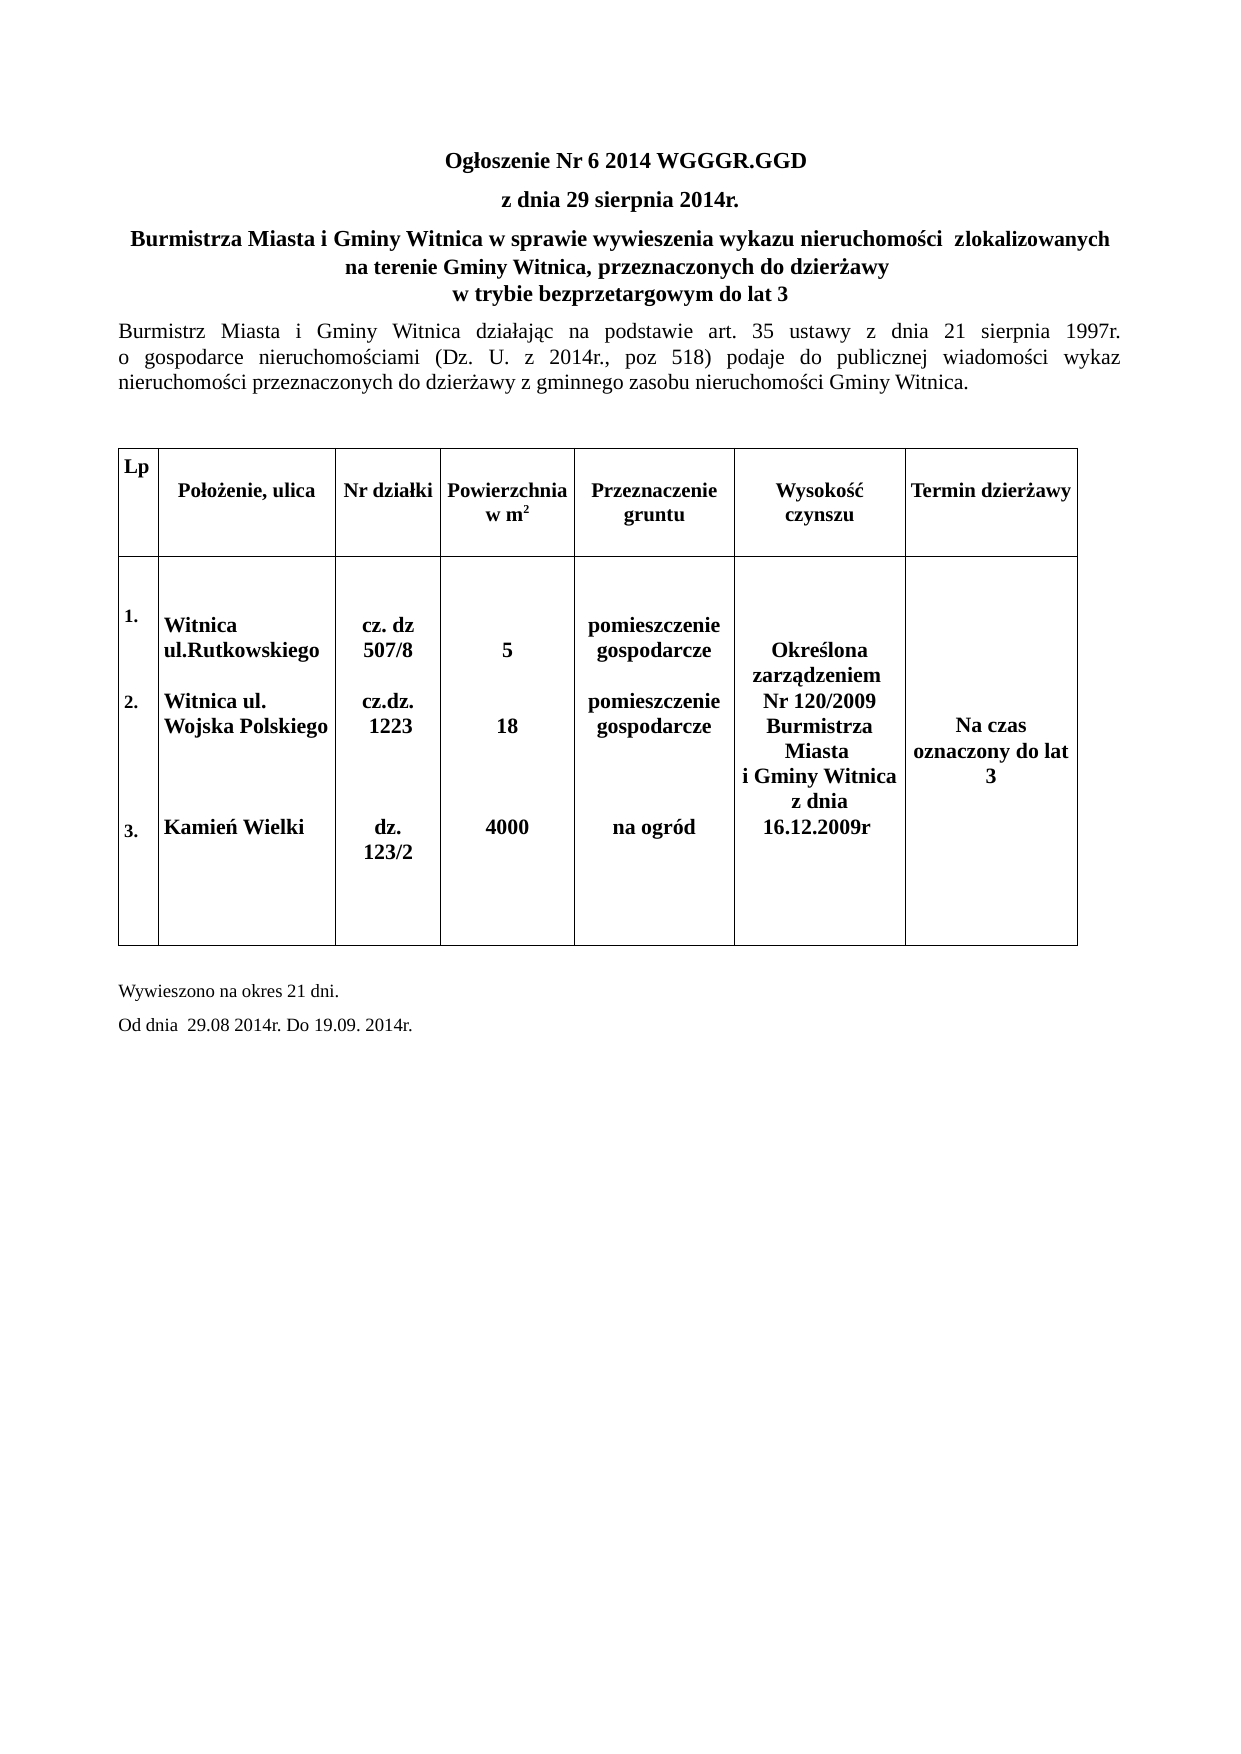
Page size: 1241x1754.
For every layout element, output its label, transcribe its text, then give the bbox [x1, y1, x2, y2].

table_header Nr działki [336, 449, 440, 556]
table_cell 1. 2. 3. [119, 557, 158, 945]
table_cell 5 18 4000 [441, 557, 574, 945]
text Ogłoszenie Nr 6 2014 WGGGR.GGD [118, 147, 1122, 173]
table_header Wysokość czynszu [735, 449, 905, 556]
text Burmistrza Miasta i Gminy Witnica w sprawie wywieszenia wykazu nieruchomości zlokalizowanych na terenie Gminy Witnica, przeznaczonych do dzierżawy w trybie bezprzetargowym do lat 3 [118, 224, 1122, 306]
table_header Przeznaczenie gruntu [575, 449, 734, 556]
table_header Położenie, ulica [159, 449, 335, 556]
table_cell pomieszczenie gospodarcze pomieszczenie gospodarcze na ogród [575, 557, 734, 945]
table_cell Na czas oznaczony do lat 3 [906, 557, 1077, 945]
table_header Termin dzierżawy [906, 449, 1077, 556]
table_cell cz. dz 507/8 cz.dz. 1223 dz. 123/2 [336, 557, 440, 945]
table_header Lp [119, 449, 158, 556]
text Wywieszono na okres 21 dni. [118, 979, 1122, 1001]
text Burmistrz Miasta i Gminy Witnica działając na podstawie art. 35 ustawy z dnia 21 sierpnia 1997r. o gospodarce nieruchomościami (Dz. U. z 2014r., poz 518) podaje do publicznej wiadomości wykaz nieruchomości przeznaczonych do dzierżawy z gminnego zasobu nieruchomości Gminy Witnica. [118, 318, 1122, 394]
text Od dnia 29.08 2014r. Do 19.09. 2014r. [118, 1014, 1122, 1035]
text z dnia 29 sierpnia 2014r. [118, 186, 1122, 212]
table_cell Witnica ul.Rutkowskiego Witnica ul. Wojska Polskiego Kamień Wielki [159, 557, 335, 945]
table_cell Określona zarządzeniem Nr 120/2009 Burmistrza Miasta i Gminy Witnica z dnia 16.12.2009r [735, 557, 905, 945]
table_header Powierzchnia w m2 [441, 449, 574, 556]
